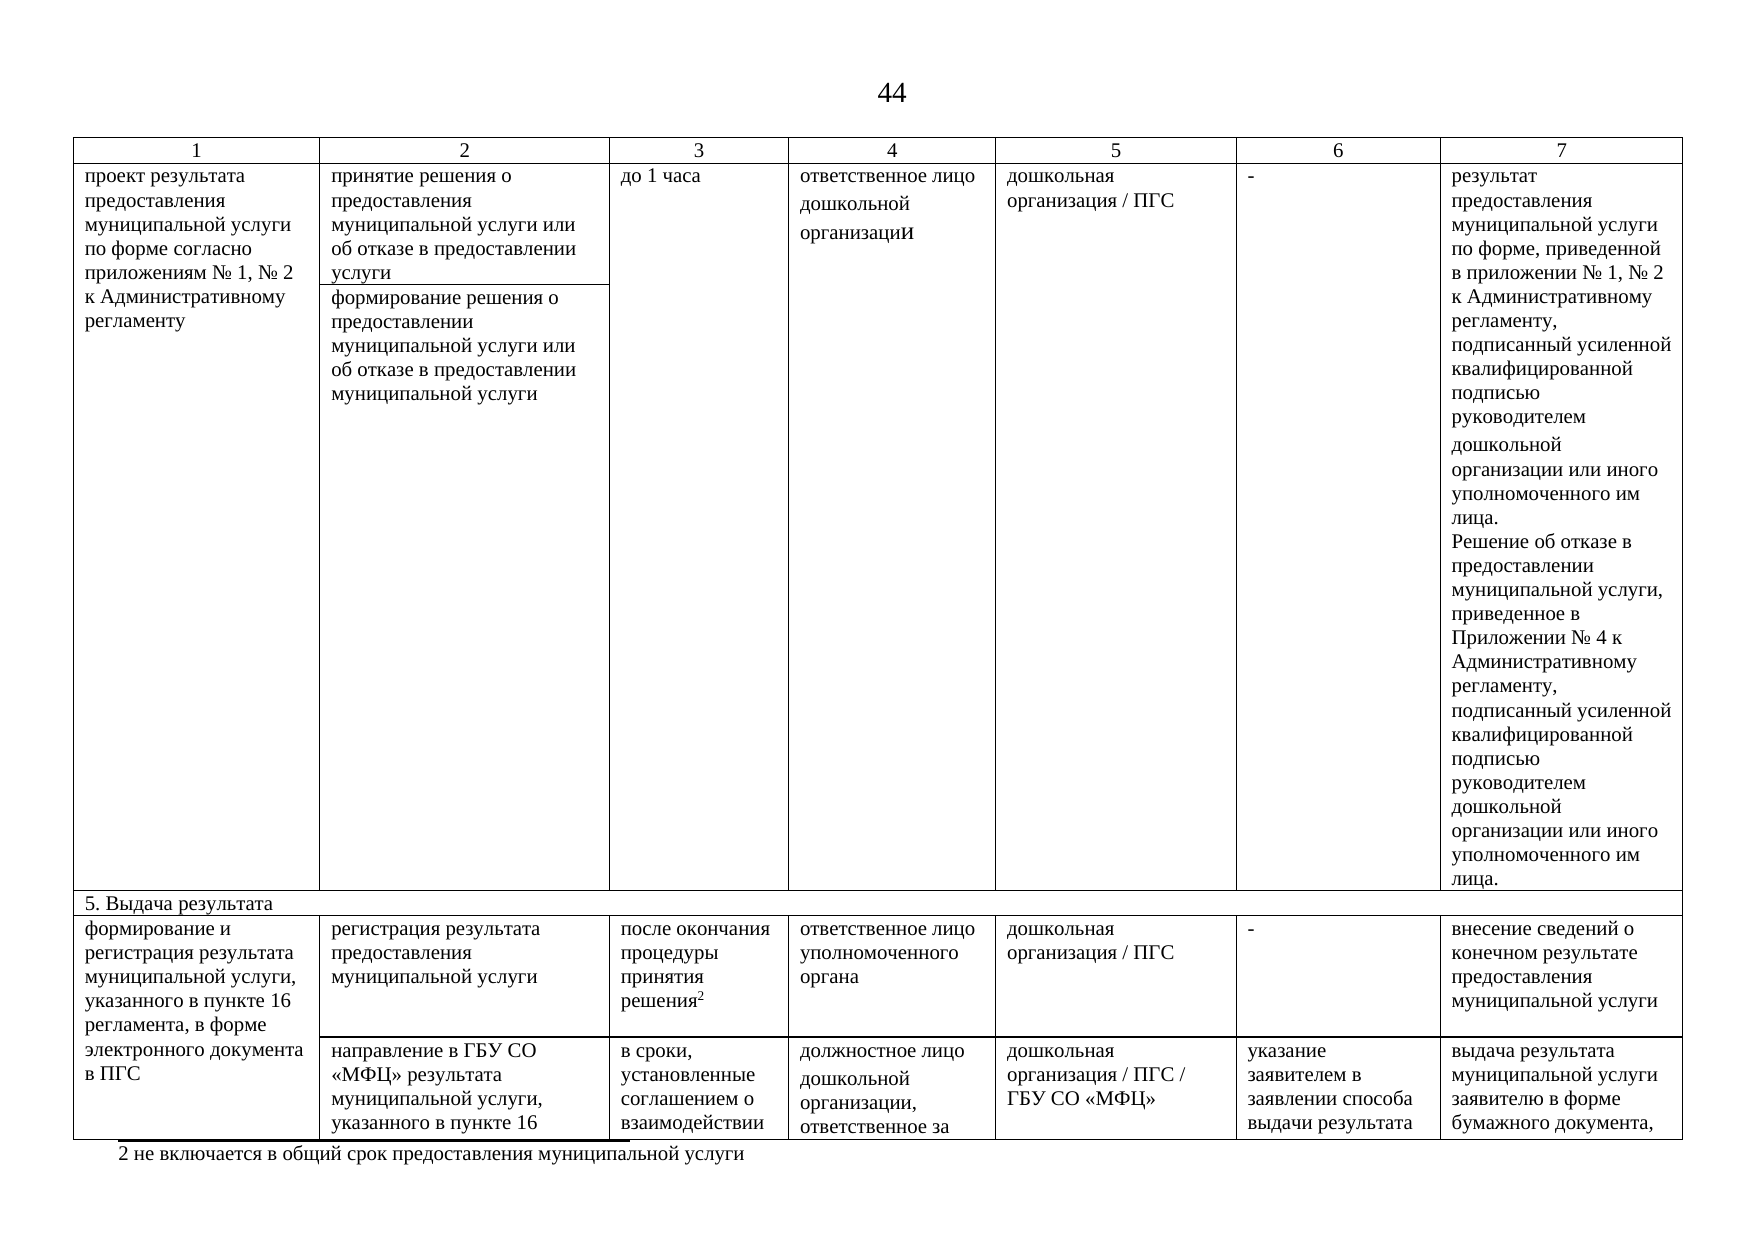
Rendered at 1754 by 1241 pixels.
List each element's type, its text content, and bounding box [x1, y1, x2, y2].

table_cell указание заявителем в заявлении способа выдачи результата [1237, 1038, 1440, 1139]
table_cell - [1237, 916, 1440, 1036]
table_cell ответственное лицо уполномоченного органа [789, 916, 995, 1036]
table_cell до 1 часа [610, 164, 788, 890]
table_cell в сроки, установленные соглашением о взаимодействии [610, 1038, 788, 1139]
table_cell дошкольная организация / ПГС / ГБУ СО «МФЦ» [996, 1038, 1236, 1139]
table_cell ответственное лицо дошкольной организации [789, 164, 995, 890]
table_header 3 [610, 138, 788, 162]
table_cell регистрация результата предоставления муниципальной услуги [320, 916, 609, 1036]
table_header 6 [1237, 138, 1440, 162]
table_header 2 [320, 138, 609, 162]
table_header 4 [789, 138, 995, 162]
table_cell формирование решения о предоставлении муниципальной услуги или об отказе в предоставлении муниципальной услуги [320, 285, 609, 890]
table_cell выдача результата муниципальной услуги заявителю в форме бумажного документа, [1441, 1038, 1682, 1139]
table_cell внесение сведений о конечном результате предоставления муниципальной услуги [1441, 916, 1682, 1036]
table_cell 5. Выдача результата [74, 891, 1682, 915]
table_header 5 [996, 138, 1236, 162]
table_cell дошкольная организация / ПГС [996, 164, 1236, 890]
table_cell направление в ГБУ СО «МФЦ» результата муниципальной услуги, указанного в пункте 16 [320, 1038, 609, 1139]
table_cell - [1237, 164, 1440, 890]
table_cell результат предоставления муниципальной услуги по форме, приведенной в приложении № 1, № 2 к Административному регламенту, подписанный усиленной квалифицированной подписью руководителем дошкольной организации или иного уполномоченного им лица. Решение об отказе в предоставлении муниципальной услуги, приведенное в Приложении № 4 к Административному регламенту, подписанный усиленной квалифицированной подписью руководителем дошкольной организации или иного уполномоченного им лица. [1441, 164, 1682, 890]
table_cell должностное лицо дошкольной организации, ответственное за [789, 1038, 995, 1139]
table_cell проект результата предоставления муниципальной услуги по форме согласно приложениям № 1, № 2 к Административному регламенту [74, 164, 319, 890]
table_cell дошкольная организация / ПГС [996, 916, 1236, 1036]
table_header 1 [74, 138, 319, 162]
table_cell формирование и регистрация результата муниципальной услуги, указанного в пункте 16 регламента, в форме электронного документа в ПГС [74, 916, 319, 1139]
table_cell принятие решения о предоставления муниципальной услуги или об отказе в предоставлении услуги [320, 164, 609, 284]
table_cell после окончания процедуры принятия решения [610, 916, 788, 1036]
table_header 7 [1441, 138, 1682, 162]
